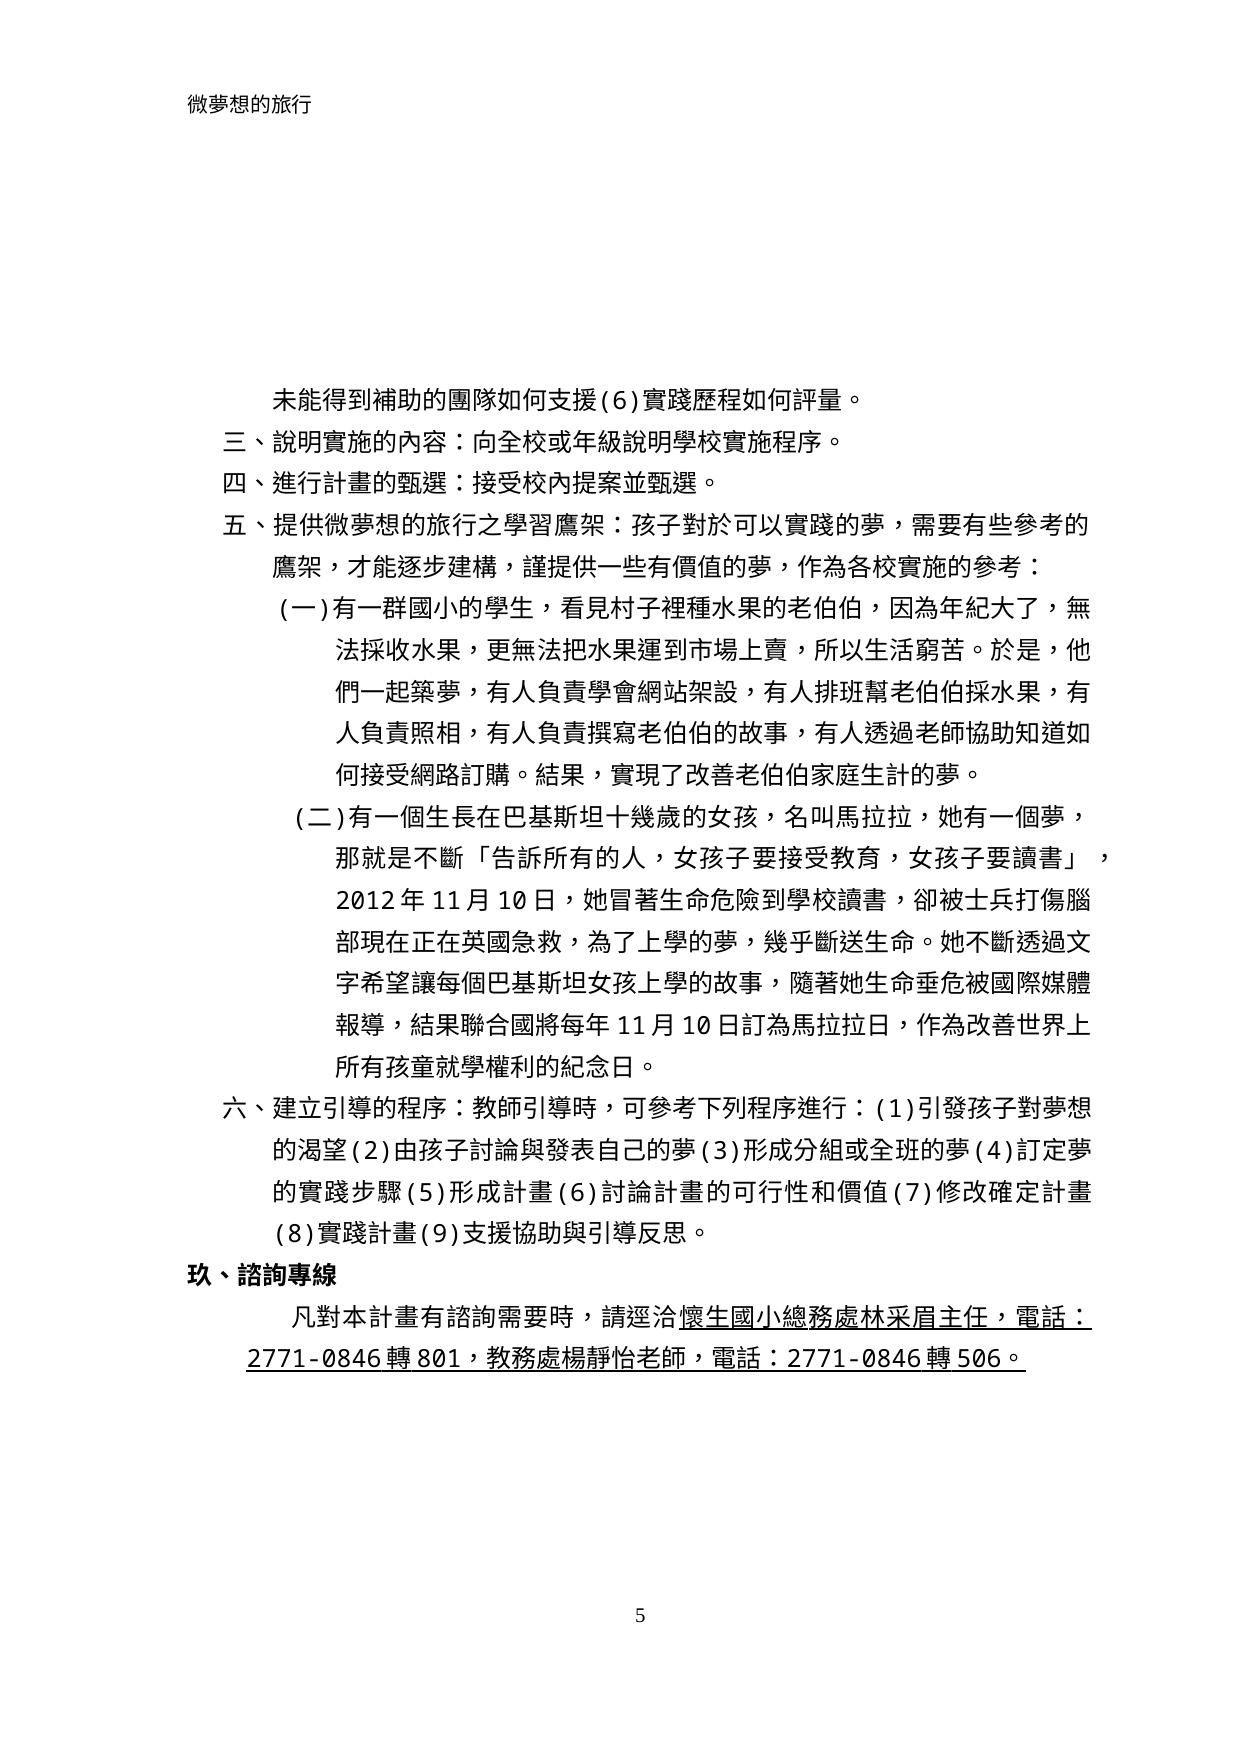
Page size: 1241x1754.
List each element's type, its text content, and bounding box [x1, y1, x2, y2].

text (一)有一群國小的學生，看見村子裡種水果的老伯伯，因為年紀大了，無法採收水果，更無法把水果運到市場上賣，所以生活窮苦。於是，他們一起築夢，有人負責學會網站架設，有人排班幫老伯伯採水果，有人負責照相，有人負責撰寫老伯伯的故事，有人透過老師協助知道如何接受網路訂購。結果，實現了改善老伯伯家庭生計的夢。 [276, 584, 1093, 793]
text 未能得到補助的團隊如何支援(6)實踐歷程如何評量。 [222, 376, 1093, 418]
text (二)有一個生長在巴基斯坦十幾歲的女孩，名叫馬拉拉，她有一個夢，那就是不斷「告訴所有的人，女孩子要接受教育，女孩子要讀書」，2012年11月10日，她冒著生命危險到學校讀書，卻被士兵打傷腦部現在正在英國急救，為了上學的夢，幾乎斷送生命。她不斷透過文字希望讓每個巴基斯坦女孩上學的故事，隨著她生命垂危被國際媒體報導，結果聯合國將每年11月10日訂為馬拉拉日，作為改善世界上所有孩童就學權利的紀念日。 [276, 793, 1093, 1084]
text 凡對本計畫有諮詢需要時，請逕洽懷生國小總務處林采眉主任，電話：2771-0846轉801，教務處楊靜怡老師，電話：2771-0846轉506。 [246, 1293, 1093, 1376]
text 六、建立引導的程序：教師引導時，可參考下列程序進行：(1)引發孩子對夢想的渴望(2)由孩子討論與發表自己的夢(3)形成分組或全班的夢(4)訂定夢的實踐步驟(5)形成計畫(6)討論計畫的可行性和價值(7)修改確定計畫(8)實踐計畫(9)支援協助與引導反思。 [222, 1084, 1093, 1251]
text 四、進行計畫的甄選：接受校內提案並甄選。 [222, 459, 1093, 501]
text 三、說明實施的內容：向全校或年級說明學校實施程序。 [222, 418, 1093, 459]
text 玖、諮詢專線 [187, 1251, 1093, 1293]
text 五、提供微夢想的旅行之學習鷹架：孩子對於可以實踐的夢，需要有些參考的鷹架，才能逐步建構，謹提供一些有價值的夢，作為各校實施的參考： [222, 501, 1093, 584]
